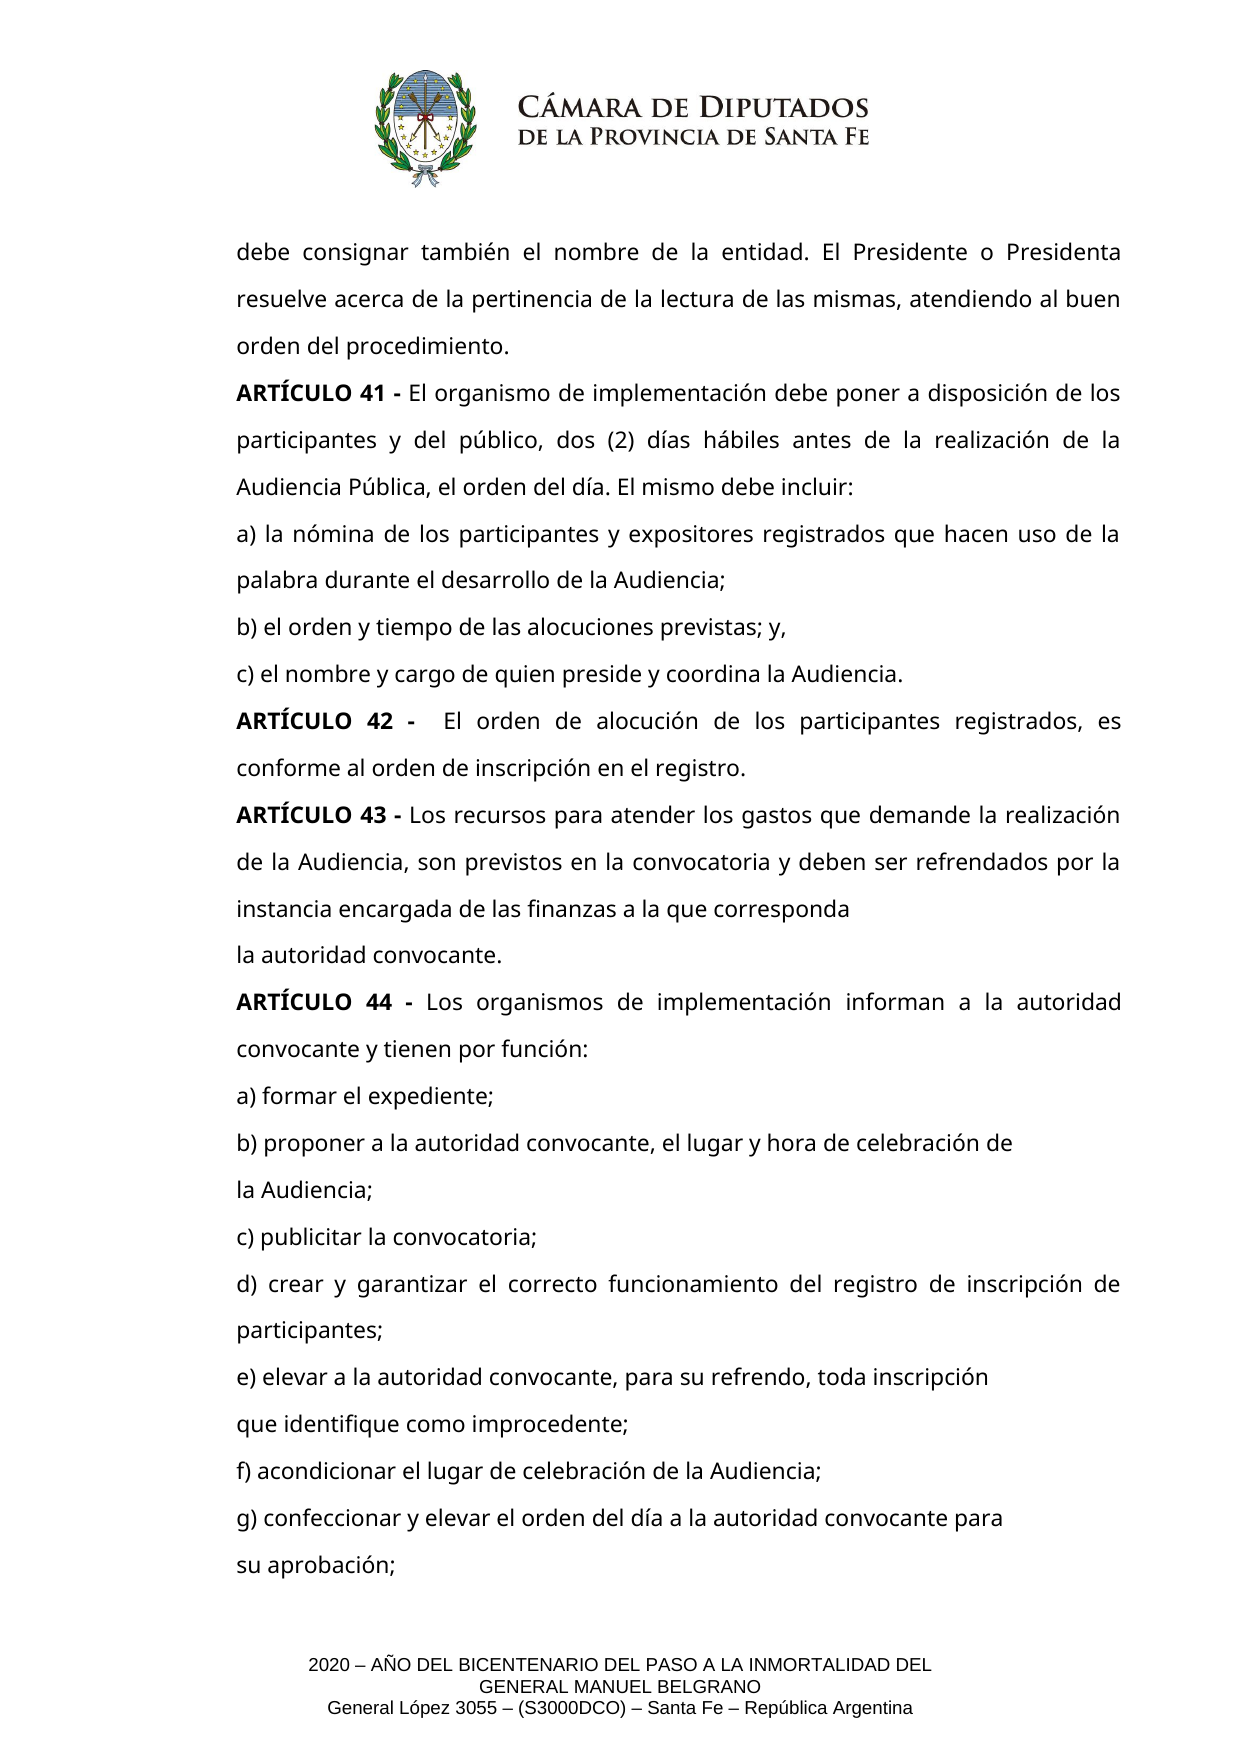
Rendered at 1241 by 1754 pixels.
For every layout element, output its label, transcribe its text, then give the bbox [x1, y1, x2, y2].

text ARTÍCULO 43 - Los recursos para atender los gastos que demande la realización de la Audiencia, son previstos en la convocatoria y deben ser refrendados por la instancia encargada de las finanzas a la que corresponda [236, 799, 1122, 924]
text que identifique como improcedente; [236, 1408, 1122, 1439]
text c) el nombre y cargo de quien preside y coordina la Audiencia. [236, 658, 1122, 689]
text c) publicitar la convocatoria; [236, 1221, 1122, 1252]
picture [374, 70, 869, 192]
text ARTÍCULO 44 - Los organismos de implementación informan a la autoridad convocante y tienen por función: [236, 986, 1122, 1064]
text la autoridad convocante. [236, 939, 1122, 971]
text la Audiencia; [236, 1174, 1122, 1205]
text b) proponer a la autoridad convocante, el lugar y hora de celebración de [236, 1127, 1122, 1158]
text debe consignar también el nombre de la entidad. El Presidente o Presidenta resuelve acerca de la pertinencia de la lectura de las mismas, atendiendo al buen orden del procedimiento. [236, 236, 1122, 361]
text f) acondicionar el lugar de celebración de la Audiencia; [236, 1455, 1122, 1486]
text g) confeccionar y elevar el orden del día a la autoridad convocante para [236, 1502, 1122, 1533]
text ARTÍCULO 41 - El organismo de implementación debe poner a disposición de los participantes y del público, dos (2) días hábiles antes de la realización de la Audiencia Pública, el orden del día. El mismo debe incluir: [236, 377, 1122, 502]
text d) crear y garantizar el correcto funcionamiento del registro de inscripción de participantes; [236, 1267, 1122, 1346]
text b) el orden y tiempo de las alocuciones previstas; y, [236, 611, 1122, 642]
text a) formar el expediente; [236, 1080, 1122, 1111]
text e) elevar a la autoridad convocante, para su refrendo, toda inscripción [236, 1361, 1122, 1392]
text a) la nómina de los participantes y expositores registrados que hacen uso de la palabra durante el desarrollo de la Audiencia; [236, 517, 1122, 596]
text ARTÍCULO 42 - El orden de alocución de los participantes registrados, es conforme al orden de inscripción en el registro. [236, 705, 1122, 783]
text su aprobación; [236, 1549, 1122, 1580]
